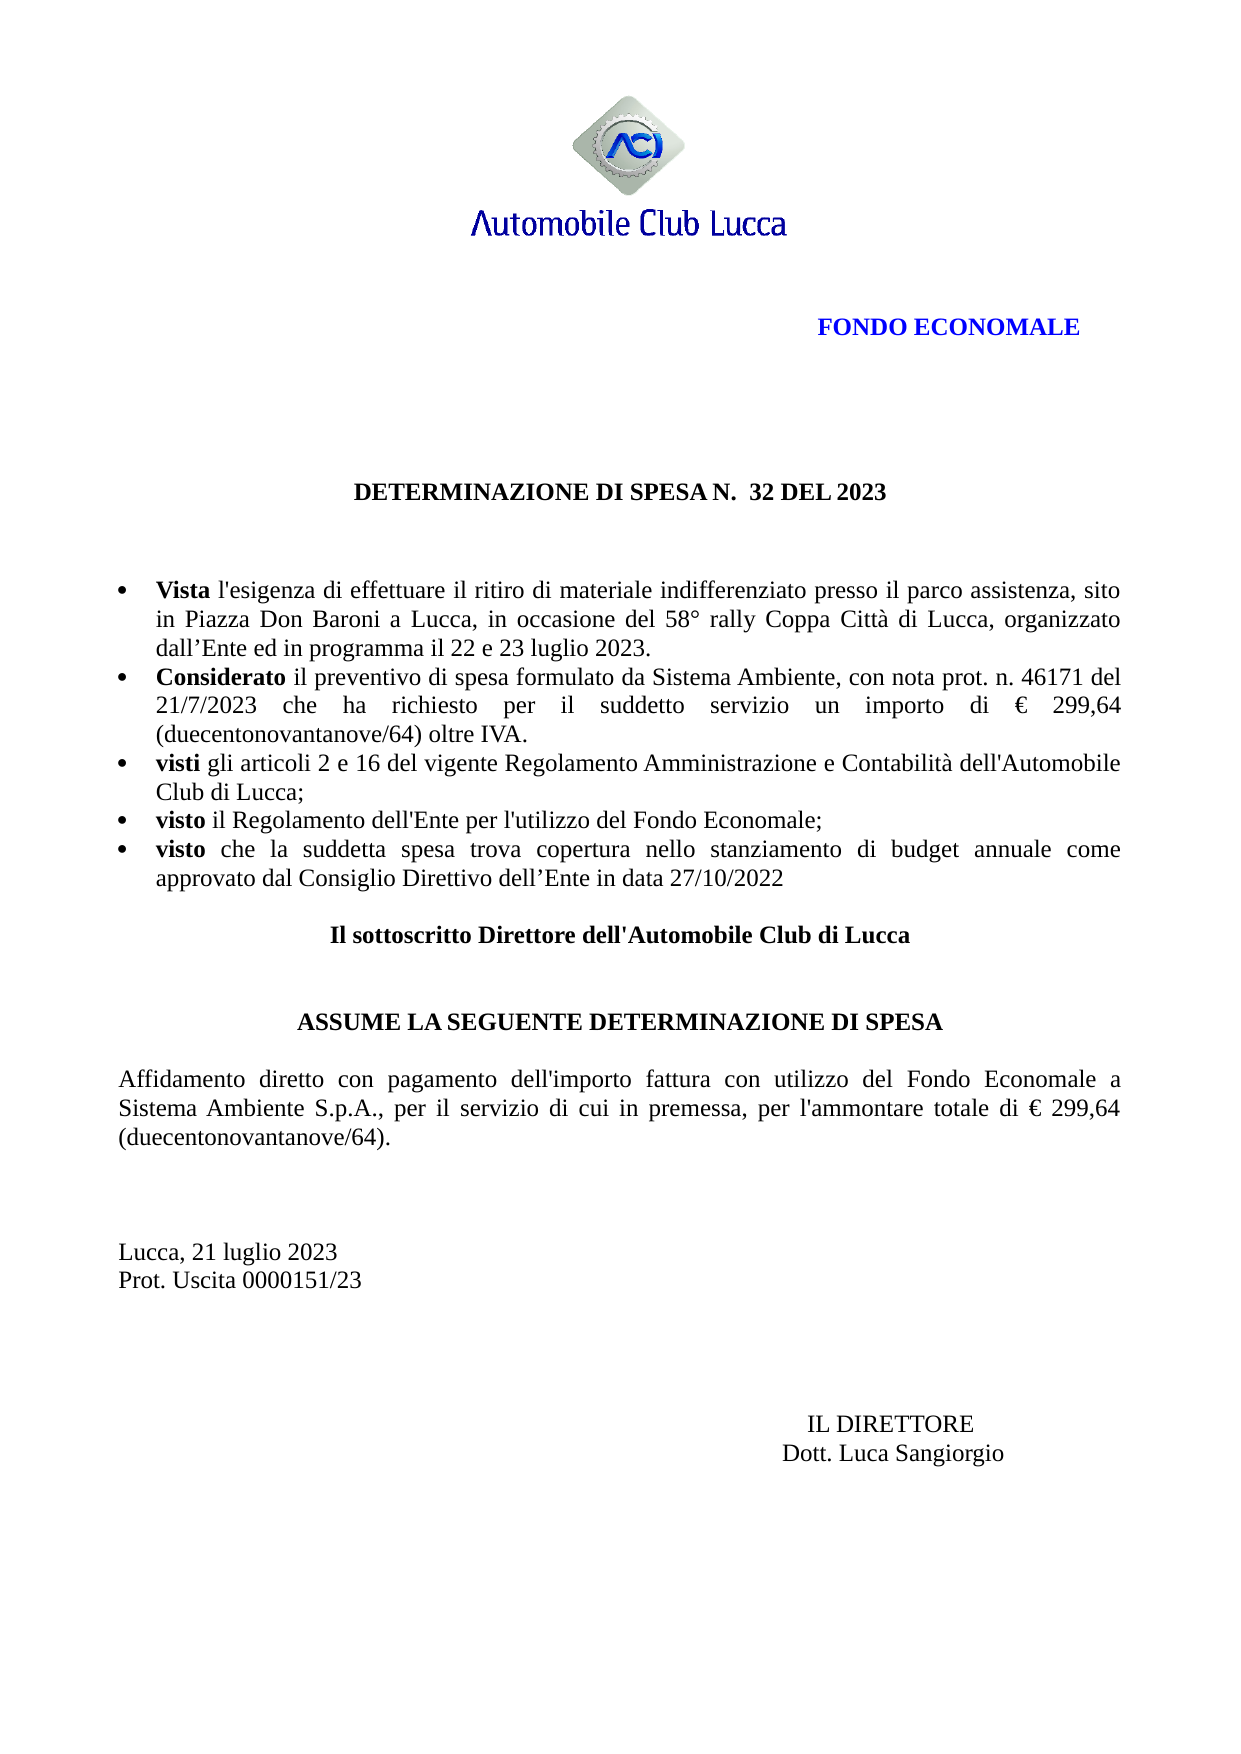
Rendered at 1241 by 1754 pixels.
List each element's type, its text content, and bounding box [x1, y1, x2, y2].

text Il sottoscritto Direttore dell'Automobile Club di Lucca [118, 921, 1122, 949]
list Considerato il preventivo di spesa formulato da Sistema Ambiente, con nota prot. n. 46171 del 21/7/2023 che ha richiesto per il suddetto servizio un importo di € 299,64 (duecentonovantanove/64) oltre IVA. [118, 662, 1122, 748]
text Dott. Luca Sangiorgio [118, 1438, 1122, 1467]
list Vista l'esigenza di effettuare il ritiro di materiale indifferenziato presso il parco assistenza, sito in Piazza Don Baroni a Lucca, in occasione del 58° rally Coppa Città di Lucca, organizzato dall’Ente ed in programma il 22 e 23 luglio 2023. [118, 576, 1122, 662]
list visti gli articoli 2 e 16 del vigente Regolamento Amministrazione e Contabilità dell'Automobile Club di Lucca; [118, 748, 1122, 806]
list visto che la suddetta spesa trova copertura nello stanziamento di budget annuale come approvato dal Consiglio Direttivo dell’Ente in data 27/10/2022 [118, 834, 1122, 892]
text FONDO ECONOMALE [118, 312, 1122, 341]
text Prot. Uscita 0000151/23 [118, 1266, 1122, 1294]
list visto il Regolamento dell'Ente per l'utilizzo del Fondo Economale; [118, 806, 1122, 834]
text Lucca, 21 luglio 2023 [118, 1237, 1122, 1266]
subtitle ASSUME LA SEGUENTE DETERMINAZIONE DI SPESA [118, 1007, 1122, 1036]
text Affidamento diretto con pagamento dell'importo fattura con utilizzo del Fondo Economale a Sistema Ambiente S.p.A., per il servizio di cui in premessa, per l'ammontare totale di € 299,64 (duecentonovantanove/64). [118, 1064, 1122, 1151]
text DETERMINAZIONE DI SPESA N. 32 DEL 2023 [118, 477, 1122, 506]
text IL DIRETTORE [118, 1409, 1122, 1438]
